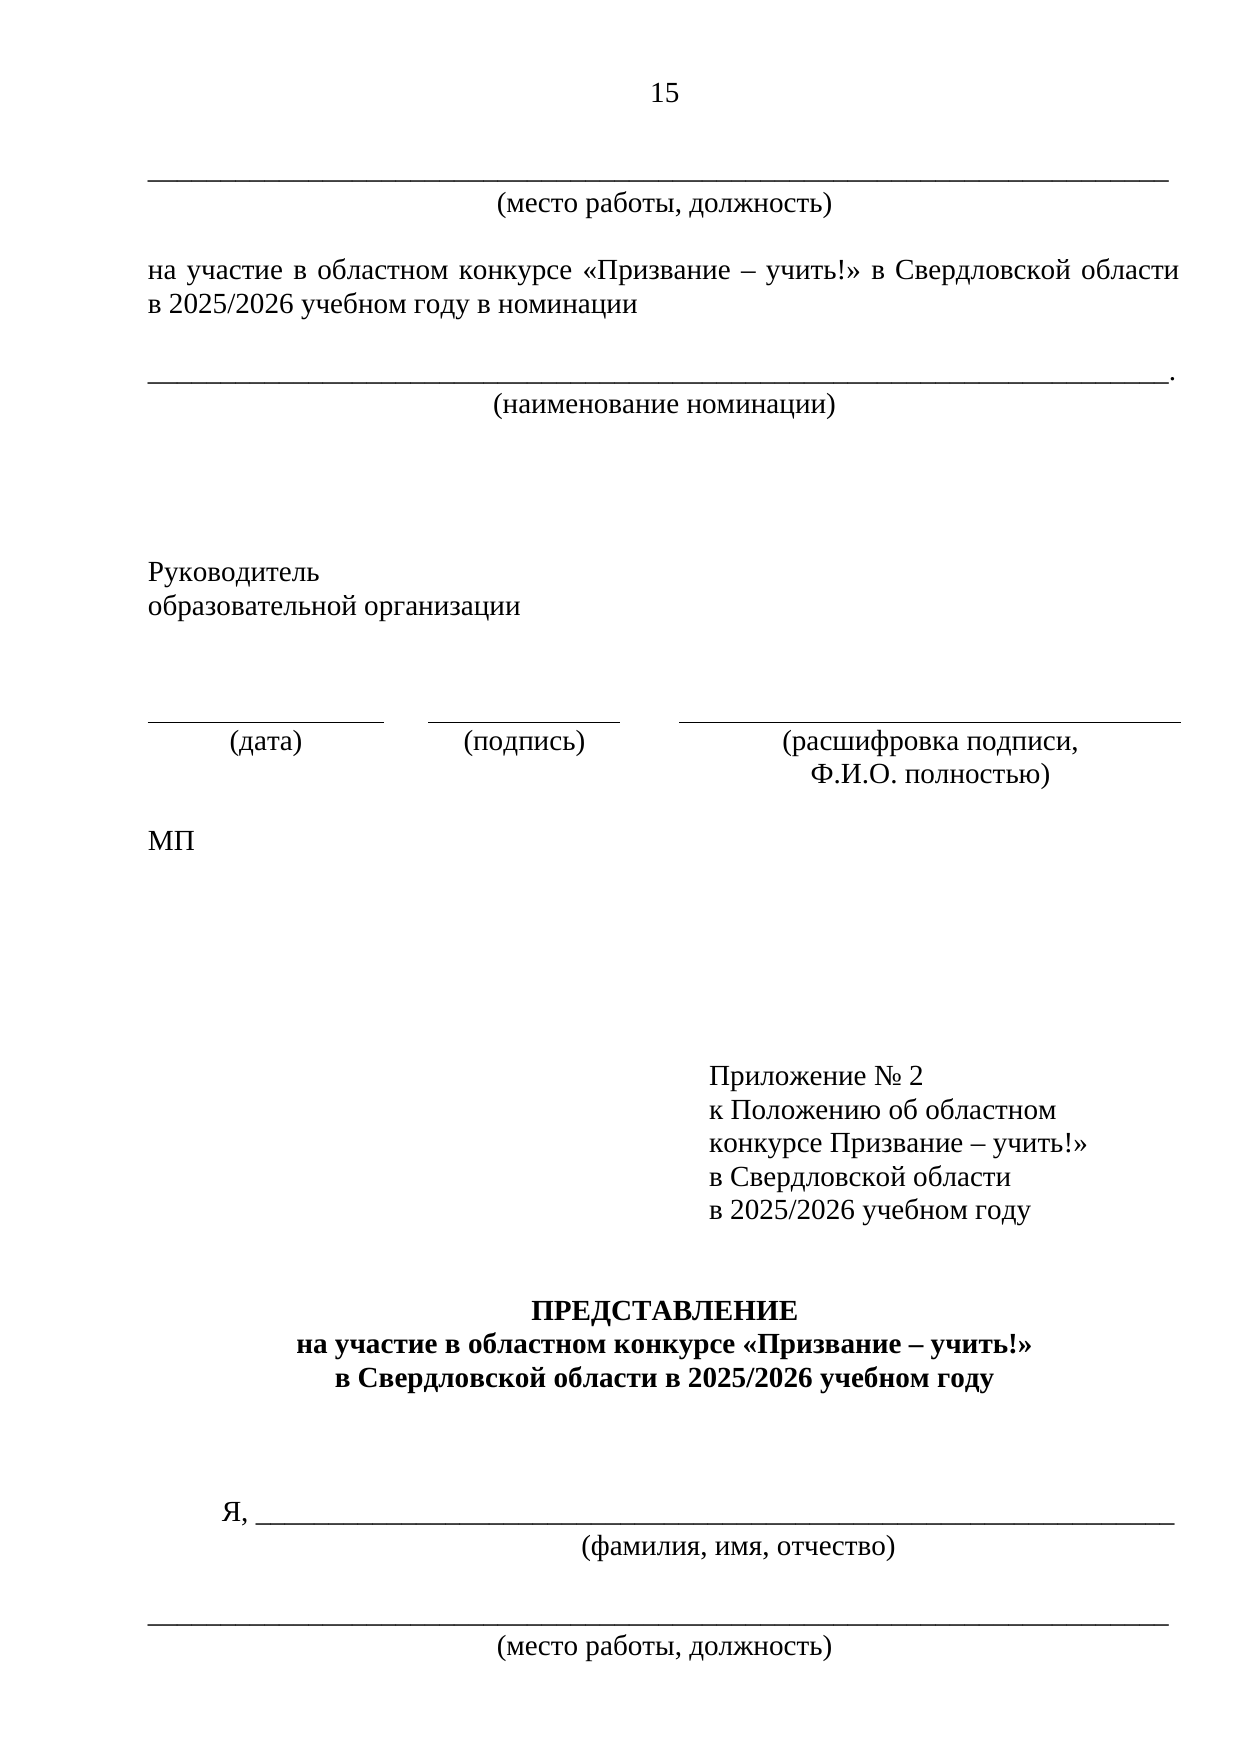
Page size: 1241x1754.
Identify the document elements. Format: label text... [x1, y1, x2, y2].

table_cell (дата) [148, 723, 384, 790]
table_cell [384, 722, 428, 790]
text ______________________________________________________________________. [148, 353, 1181, 386]
table_header [679, 688, 1181, 722]
text на участие в областном конкурсе «Призвание – учить!» в Свердловской области в 2025/2026 учебном году в номинации [148, 252, 1181, 319]
text ______________________________________________________________________ [148, 1595, 1181, 1628]
table_cell [428, 790, 620, 823]
table_header [428, 688, 620, 722]
text конкурсе Призвание – учить!» [709, 1125, 1181, 1159]
table_cell [384, 790, 428, 823]
table_header [148, 688, 384, 722]
table_header [384, 688, 428, 722]
text ПРЕДСТАВЛЕНИЕ на участие в областном конкурсе «Призвание – учить!» в Свердловской области в 2025/2026 учебном году [148, 1293, 1181, 1394]
text образовательной организации [148, 588, 1181, 621]
text Руководитель [148, 554, 1181, 588]
text (место работы, должность) [148, 185, 1181, 219]
text (фамилия, имя, отчество) [148, 1528, 1181, 1561]
text ______________________________________________________________________ [148, 152, 1181, 185]
text (место работы, должность) [148, 1628, 1181, 1662]
table_cell (расшифровка подписи, Ф.И.О. полностью) [679, 723, 1181, 790]
table_cell [148, 790, 384, 823]
text МП [148, 823, 1181, 857]
text Я, _______________________________________________________________ [148, 1494, 1181, 1528]
table_cell [620, 722, 679, 790]
text к Положению об областном [709, 1092, 1181, 1125]
text в Свердловской области в 2025/2026 учебном году [709, 1159, 1181, 1226]
table_cell (подпись) [428, 723, 620, 790]
text (наименование номинации) [148, 386, 1181, 420]
table_cell [620, 790, 679, 823]
text Приложение № 2 [709, 1058, 1181, 1092]
table_cell [679, 790, 1181, 823]
table_header [620, 688, 679, 722]
